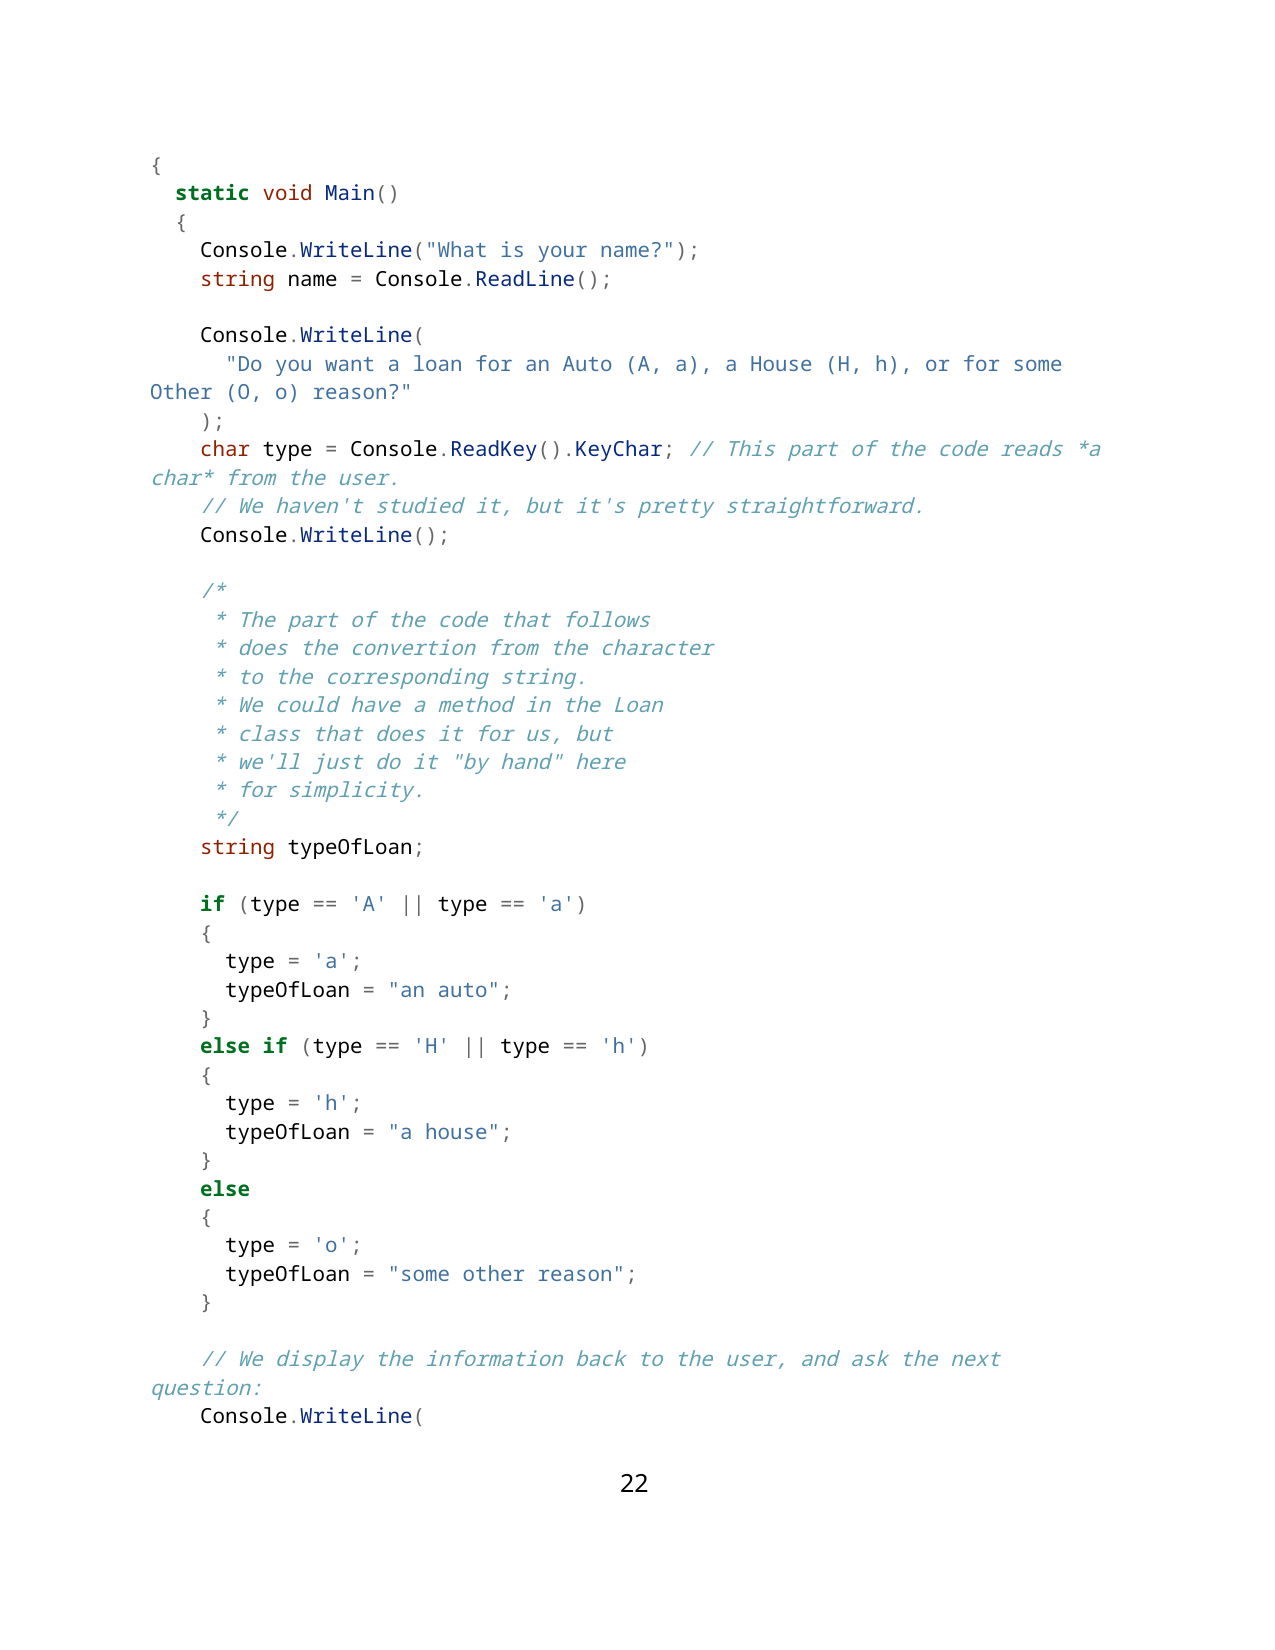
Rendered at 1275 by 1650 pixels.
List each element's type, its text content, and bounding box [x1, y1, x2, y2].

text else if (type == 'H' || type == 'h') [150, 1032, 1125, 1060]
text typeOfLoan = "some other reason"; [150, 1259, 1125, 1287]
text * We could have a method in the Loan [150, 690, 1125, 719]
text static void Main() [150, 178, 1125, 207]
text } [150, 1003, 1125, 1032]
text type = 'a'; [150, 946, 1125, 975]
text if (type == 'A' || type == 'a') [150, 889, 1125, 918]
text /* [150, 577, 1125, 605]
text Console.WriteLine(); [150, 520, 1125, 548]
text typeOfLoan = "a house"; [150, 1117, 1125, 1145]
text string name = Console.ReadLine(); [150, 264, 1125, 292]
text Console.WriteLine( [150, 1401, 1125, 1430]
text */ [150, 804, 1125, 832]
text else [150, 1174, 1125, 1202]
text * The part of the code that follows [150, 605, 1125, 633]
text // We display the information back to the user, and ask the next question: [150, 1344, 1125, 1401]
text type = 'o'; [150, 1231, 1125, 1259]
text type = 'h'; [150, 1088, 1125, 1117]
text * class that does it for us, but [150, 719, 1125, 747]
text string typeOfLoan; [150, 832, 1125, 861]
text ); [150, 406, 1125, 434]
text { [150, 150, 1125, 178]
text { [150, 918, 1125, 946]
text } [150, 1145, 1125, 1174]
text * does the convertion from the character [150, 633, 1125, 662]
text "Do you want a loan for an Auto (A, a), a House (H, h), or for some Other (O, o) reason?" [150, 349, 1125, 406]
text } [150, 1287, 1125, 1316]
text { [150, 1060, 1125, 1088]
text * we'll just do it "by hand" here [150, 747, 1125, 776]
text typeOfLoan = "an auto"; [150, 975, 1125, 1003]
text { [150, 207, 1125, 235]
text Console.WriteLine("What is your name?"); [150, 235, 1125, 264]
text char type = Console.ReadKey().KeyChar; // This part of the code reads *a char* from the user. [150, 434, 1125, 491]
text * for simplicity. [150, 776, 1125, 804]
text // We haven't studied it, but it's pretty straightforward. [150, 491, 1125, 520]
text * to the corresponding string. [150, 662, 1125, 690]
text Console.WriteLine( [150, 321, 1125, 349]
text { [150, 1202, 1125, 1231]
